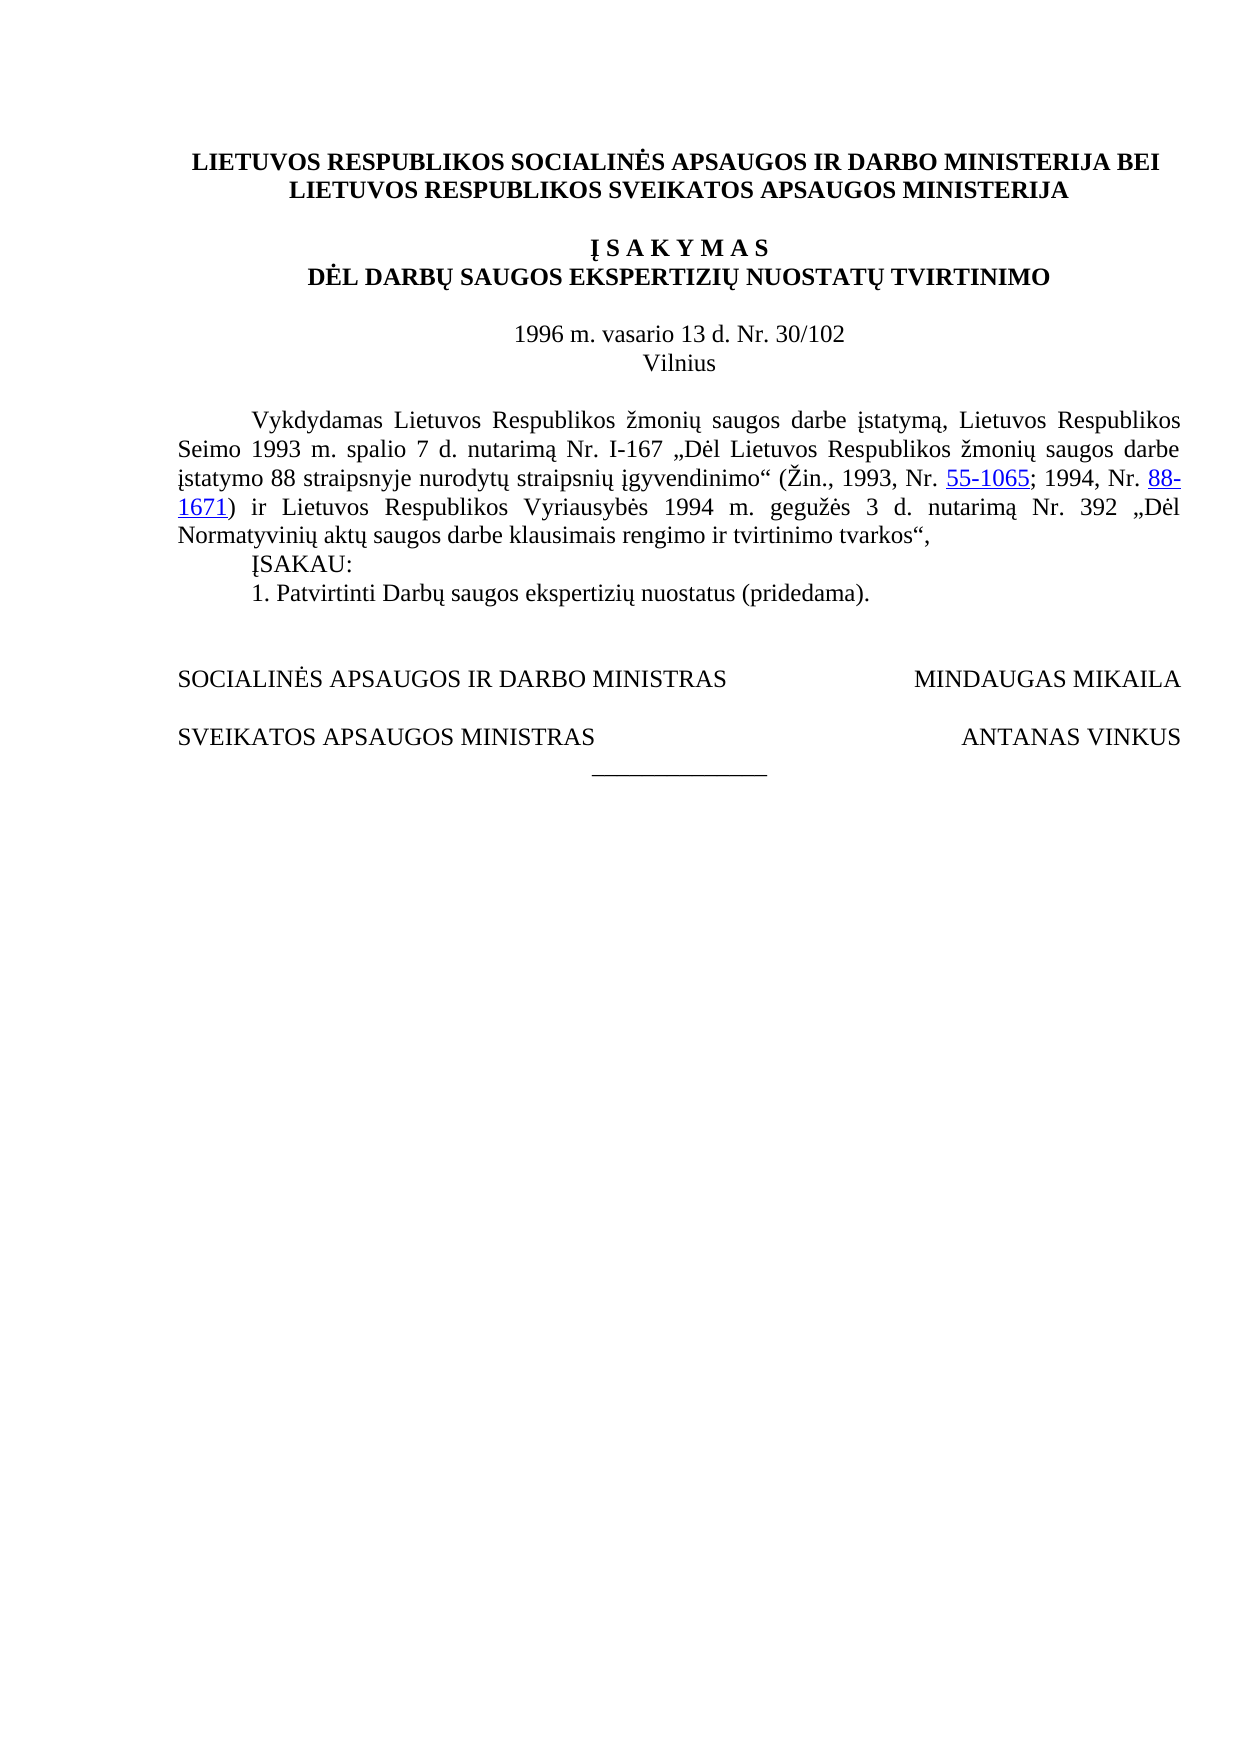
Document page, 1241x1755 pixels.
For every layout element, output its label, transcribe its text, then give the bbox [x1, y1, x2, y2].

text ĮSAKAU: [177, 549, 1181, 578]
text ______________ [177, 751, 1181, 779]
text LIETUVOS RESPUBLIKOS SVEIKATOS APSAUGOS MINISTERIJA [177, 176, 1181, 204]
text SVEIKATOS APSAUGOS MINISTRAS ANTANAS VINKUS [177, 722, 1181, 751]
text DĖL DARBŲ SAUGOS EKSPERTIZIŲ NUOSTATŲ TVIRTINIMO [177, 262, 1181, 291]
text SOCIALINĖS APSAUGOS IR DARBO MINISTRAS MINDAUGAS MIKAILA [177, 664, 1181, 693]
text LIETUVOS RESPUBLIKOS SOCIALINĖS APSAUGOS IR DARBO MINISTERIJA BEI [177, 147, 1181, 176]
text Vykdydamas Lietuvos Respublikos žmonių saugos darbe įstatymą, Lietuvos Respublikos Seimo 1993 m. spalio 7 d. nutarimą Nr. I-167 „Dėl Lietuvos Respublikos žmonių saugos darbe įstatymo 88 straipsnyje nurodytų straipsnių įgyvendinimo“ (Žin., 1993, Nr. 55-1065; 1994, Nr. 88-1671) ir Lietuvos Respublikos Vyriausybės 1994 m. gegužės 3 d. nutarimą Nr. 392 „Dėl Normatyvinių aktų saugos darbe klausimais rengimo ir tvirtinimo tvarkos“, [177, 406, 1181, 549]
text Į S A K Y M A S [177, 233, 1181, 262]
text 1. Patvirtinti Darbų saugos ekspertizių nuostatus (pridedama). [177, 578, 1181, 607]
text Vilnius [177, 348, 1181, 377]
text 1996 m. vasario 13 d. Nr. 30/102 [177, 319, 1181, 348]
